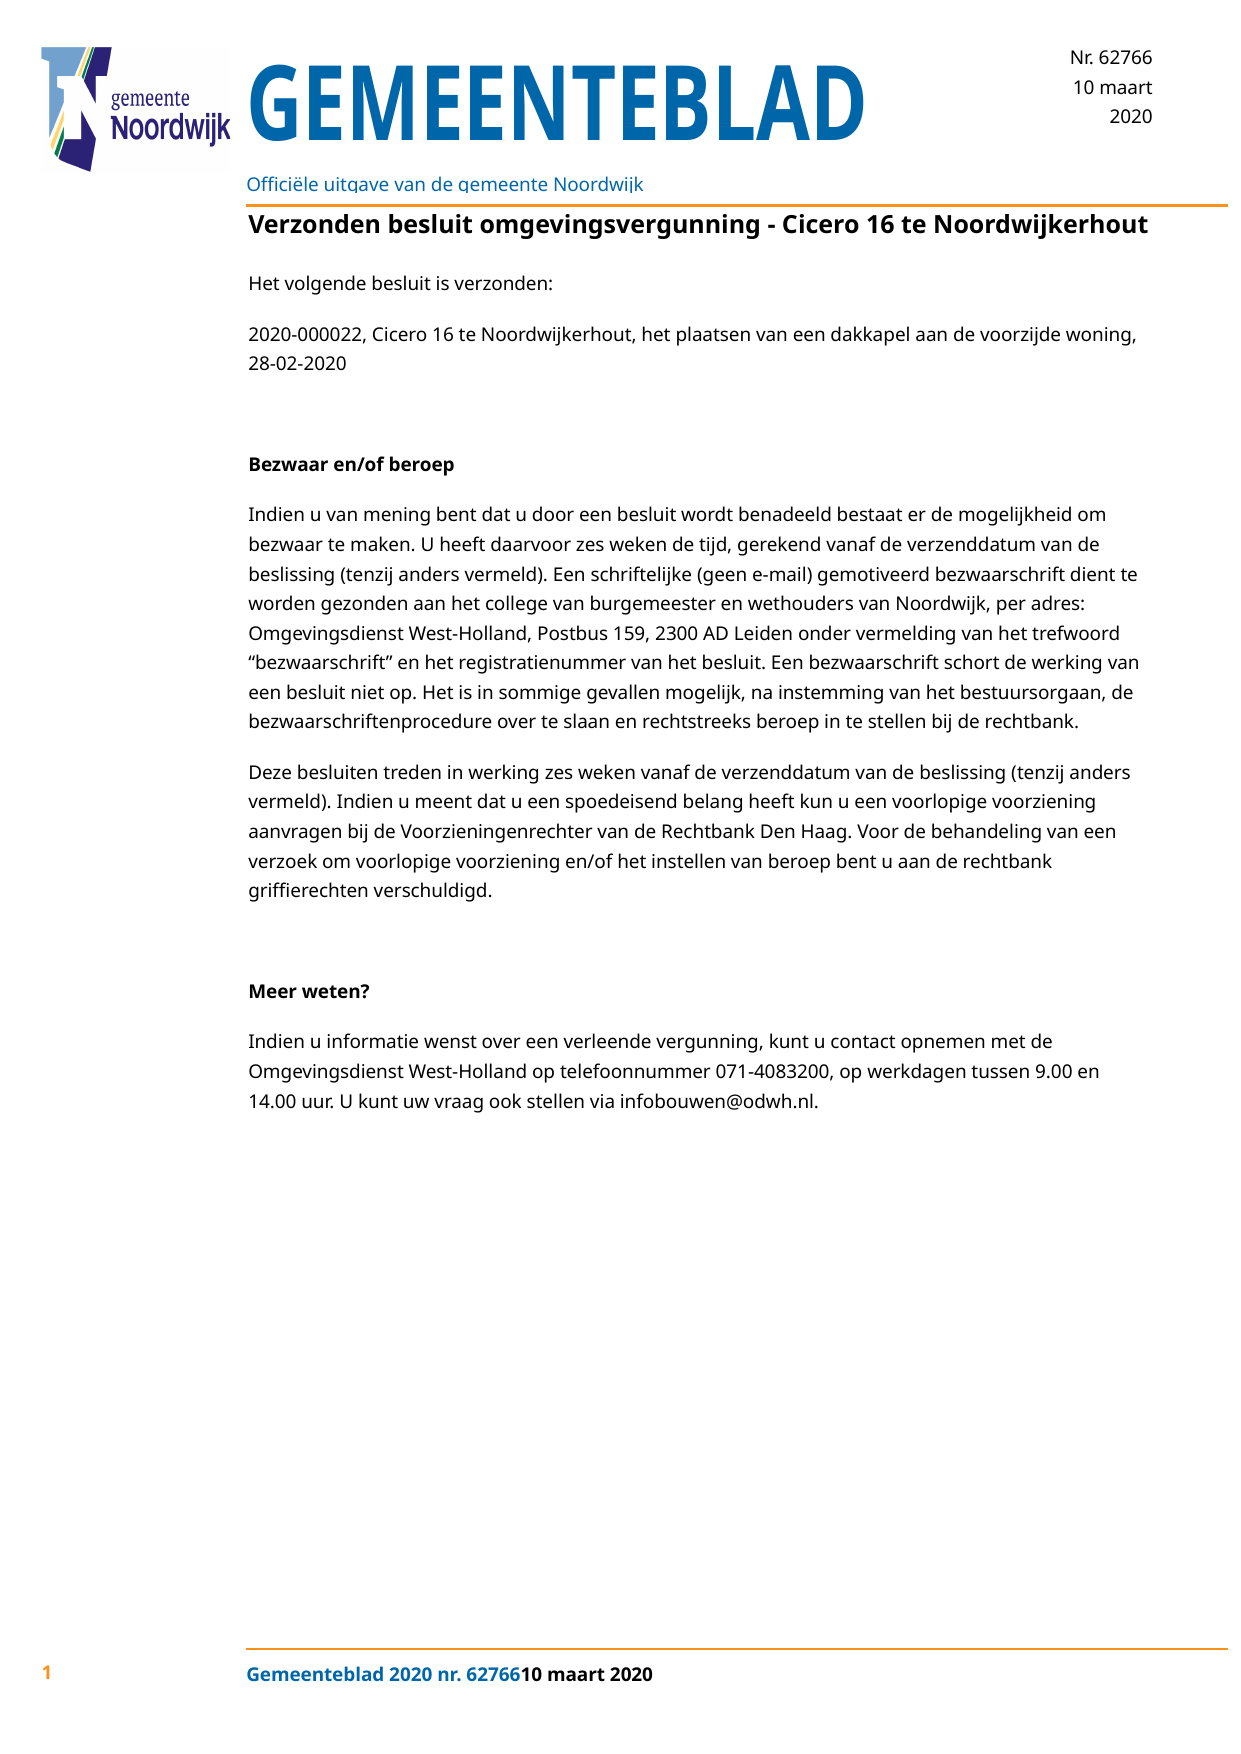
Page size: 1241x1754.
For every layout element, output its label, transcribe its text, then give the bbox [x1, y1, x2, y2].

text Verzonden besluit omgevingsvergunning - Cicero 16 te Noordwijkerhout [248, 207, 1152, 241]
picture [41, 47, 231, 172]
text Bezwaar en/of beroep [248, 451, 1152, 477]
text Meer weten? [248, 978, 1152, 1004]
text Indien u van mening bent dat u door een besluit wordt benadeeld bestaat er de mogelijkheid om bezwaar te maken. U heeft daarvoor zes weken de tijd, gerekend vanaf de verzenddatum van de beslissing (tenzij anders vermeld). Een schriftelijke (geen e-mail) gemotiveerd bezwaarschrift dient te worden gezonden aan het college van burgemeester en wethouders van Noordwijk, per adres: Omgevingsdienst West-Holland, Postbus 159, 2300 AD Leiden onder vermelding van het trefwoord “bezwaarschrift” en het registratienummer van het besluit. Een bezwaarschrift schort de werking van een besluit niet op. Het is in sommige gevallen mogelijk, na instemming van het bestuursorgaan, de bezwaarschriftenprocedure over te slaan en rechtstreeks beroep in te stellen bij de rechtbank. [248, 502, 1152, 734]
text 2020-000022, Cicero 16 te Noordwijkerhout, het plaatsen van een dakkapel aan de voorzijde woning, 28-02-2020 [248, 321, 1152, 376]
text Indien u informatie wenst over een verleende vergunning, kunt u contact opnemen met de Omgevingsdienst West-Holland op telefoonnummer 071-4083200, op werkdagen tussen 9.00 en 14.00 uur. U kunt uw vraag ook stellen via infobouwen@odwh.nl. [248, 1029, 1152, 1113]
text Het volgende besluit is verzonden: [248, 270, 1152, 296]
text Deze besluiten treden in werking zes weken vanaf de verzenddatum van de beslissing (tenzij anders vermeld). Indien u meent dat u een spoedeisend belang heeft kun u een voorlopige voorziening aanvragen bij de Voorzieningenrechter van de Rechtbank Den Haag. Voor de behandeling van een verzoek om voorlopige voorziening en/of het instellen van beroep bent u aan de rechtbank griffierechten verschuldigd. [248, 759, 1152, 903]
